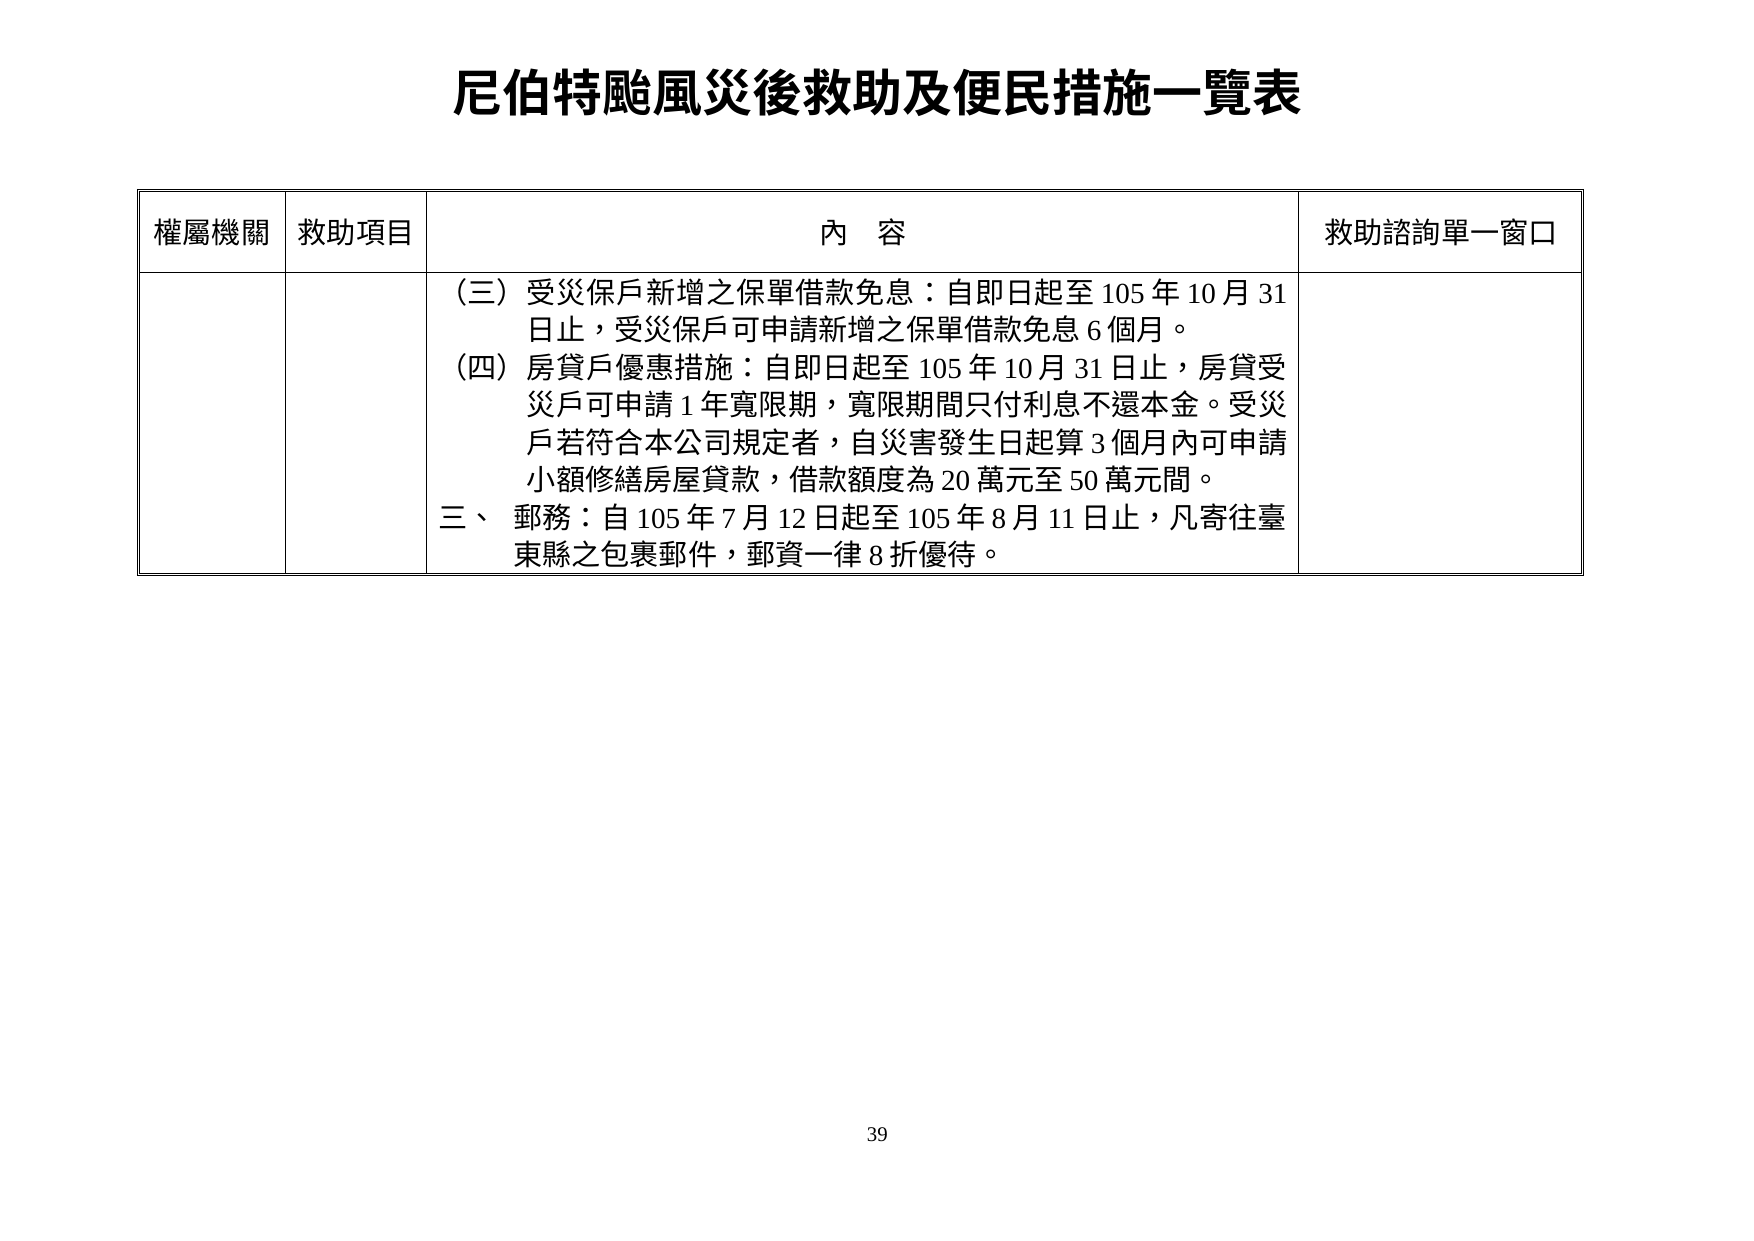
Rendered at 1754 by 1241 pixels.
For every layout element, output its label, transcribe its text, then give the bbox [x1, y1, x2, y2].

table_cell [140, 273, 285, 573]
table_header 權屬機關 [140, 192, 285, 272]
table_cell [1299, 273, 1581, 573]
table_cell [286, 273, 426, 573]
table_cell 儲匯： 自即日起至105年10月31日止，受理相關儲匯業務免收手續費，說明如下: 臨櫃跨行通匯及劃撥愛心捐款免收手續費。 受理受災民眾辦理存摺、存單及金融卡之掛失補副、更印及更換存摺等，或辦理存款餘額證明、支票掛失止付及調閱交易資料時，一律免收服務工本費。 受災支票存款戶，致影響其票款清償能力者，得檢具證明文件，向本公司申請核轉台灣票據交換所辦理重大災害之註記。 自動化服務機器(ATM)、金融XML、網路銀行、行動銀行及全國性繳費（稅）平台等系統之賑災捐款免收跨行手續費，及健保卡臨櫃申請補發時免收工本費等，將俟財金公司及健保署通知後辦理。 壽險 放寬並加速理賠：因颱風不幸罹難之保戶，由理賠受益人檢具相關證明文件，經確認後簽名及蓋章於相關單據上，即可於郵局櫃檯先行領取基本保額理賠款；另對於受傷的保戶，經確認住院天數後，可先申請其日額型之醫療給付，申辦理賠所需檢附文件也均可日後再行補齊。 寬延繳納保險費與保全方面： 寬延繳納保險費：自即日起至105年10月31日止，若因存款不足無法轉帳扣繳保險費者，於寬限期間屆滿（保險費到期日起滿3個月），保險費再給予3個月延長寬限期間。 保險單如有毀損，免費補發保險單。 受災保戶新增之保單借款免息：自即日起至105年10月31日止，受災保戶可申請新增之保單借款免息6個月。 房貸戶優惠措施：自即日起至105年10月31日止，房貸受災戶可申請1年寬限期，寬限期間只付利息不還本金。受災戶若符合本公司規定者，自災害發生日起算3個月內可申請小額修繕房屋貸款，借款額度為20萬元至50萬元間。 郵務：自105年7月12日起至105年8月11日止，凡寄往臺東縣之包裹郵件，郵資一律8折優待。 [427, 273, 1298, 573]
table_header 救助諮詢單一窗口 [1299, 192, 1581, 272]
table_header 救助項目 [286, 192, 426, 272]
table_header 內 容 [427, 192, 1298, 272]
